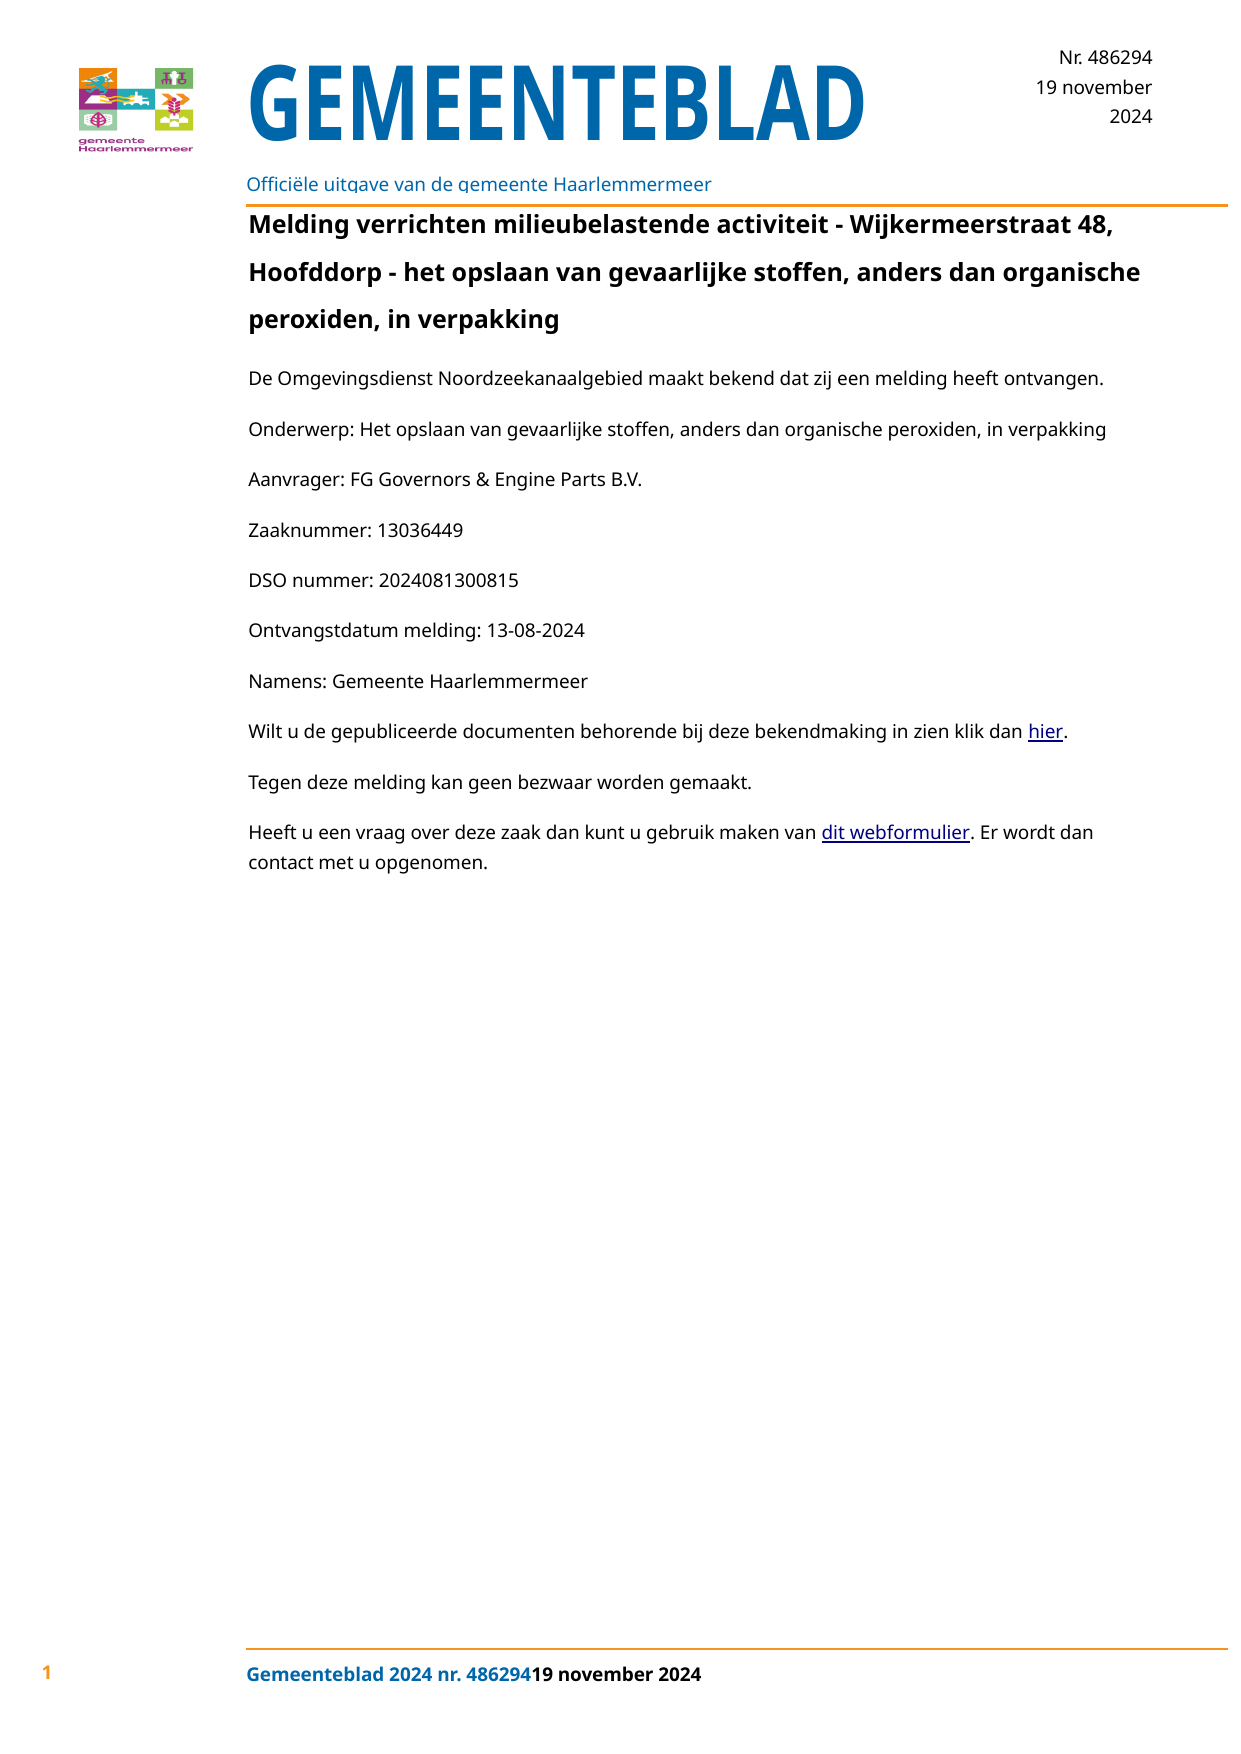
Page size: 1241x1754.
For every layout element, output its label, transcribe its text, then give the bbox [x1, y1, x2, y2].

picture [41, 47, 231, 172]
text Ontvangstdatum melding: 13-08-2024 [248, 618, 1152, 643]
text Zaaknummer: 13036449 [248, 517, 1152, 542]
text Tegen deze melding kan geen bezwaar worden gemaakt. [248, 769, 1152, 794]
text DSO nummer: 2024081300815 [248, 567, 1152, 593]
text Melding verrichten milieubelastende activiteit - Wijkermeerstraat 48, Hoofddorp - het opslaan van gevaarlijke stoffen, anders dan organische peroxiden, in verpakking [248, 207, 1152, 336]
text Wilt u de gepubliceerde documenten behorende bij deze bekendmaking in zien klik dan hier. [248, 718, 1152, 744]
text Namens: Gemeente Haarlemmermeer [248, 668, 1152, 694]
text Heeft u een vraag over deze zaak dan kunt u gebruik maken van dit webformulier. Er wordt dan contact met u opgenomen. [248, 819, 1152, 874]
text Onderwerp: Het opslaan van gevaarlijke stoffen, anders dan organische peroxiden, in verpakking [248, 416, 1152, 442]
text De Omgevingsdienst Noordzeekanaalgebied maakt bekend dat zij een melding heeft ontvangen. [248, 366, 1152, 391]
text Aanvrager: FG Governors & Engine Parts B.V. [248, 466, 1152, 492]
